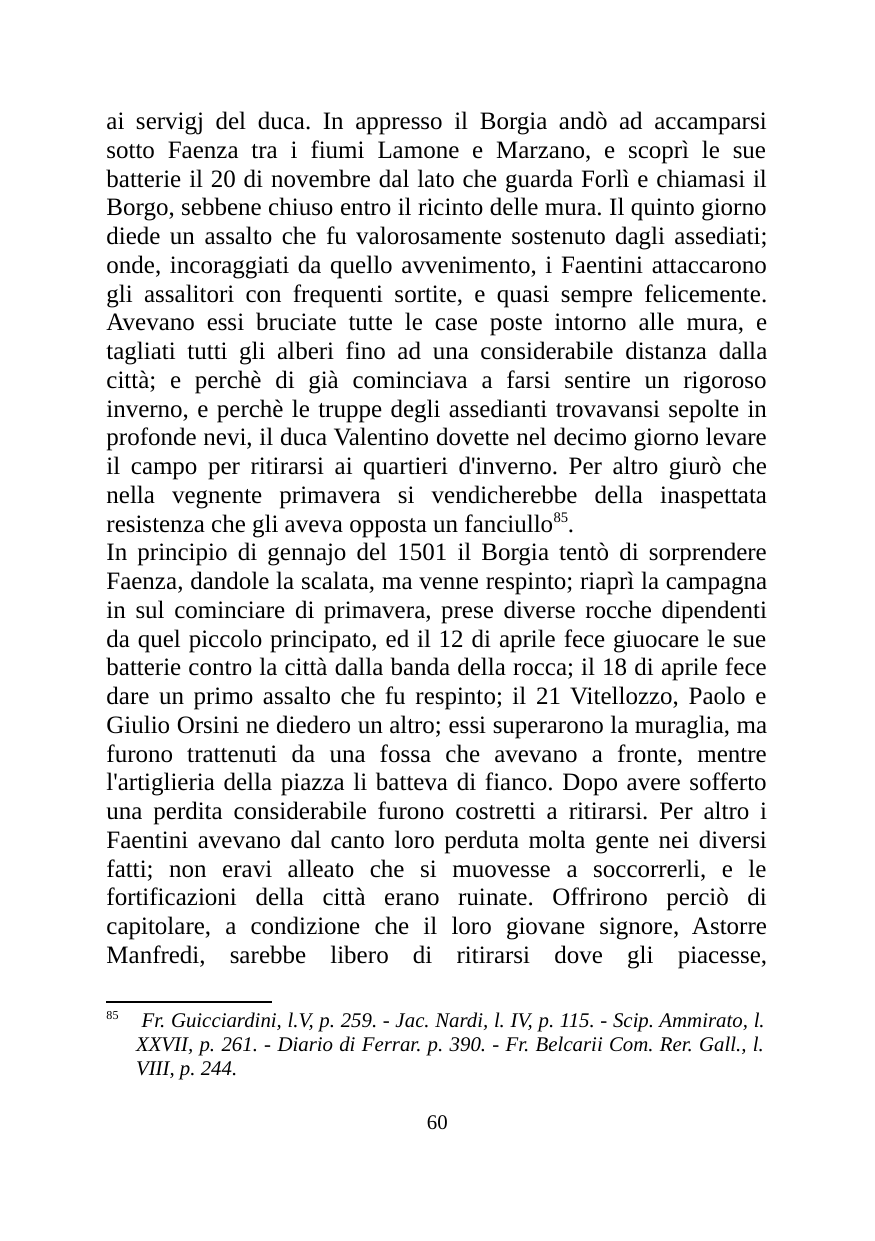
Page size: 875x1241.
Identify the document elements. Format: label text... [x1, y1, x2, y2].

text ai servigj del duca. In appresso il Borgia andò ad accamparsi sotto Faenza tra i fiumi Lamone e Marzano, e scoprì le sue batterie il 20 di novembre dal lato che guarda Forlì e chiamasi il Borgo, sebbene chiuso entro il ricinto delle mura. Il quinto giorno diede un assalto che fu valorosamente sostenuto dagli assediati; onde, incoraggiati da quello avvenimento, i Faentini attaccarono gli assalitori con frequenti sortite, e quasi sempre felicemente. Avevano essi bruciate tutte le case poste intorno alle mura, e tagliati tutti gli alberi fino ad una considerabile distanza dalla città; e perchè di già cominciava a farsi sentire un rigoroso inverno, e perchè le truppe degli assedianti trovavansi sepolte in profonde nevi, il duca Valentino dovette nel decimo giorno levare il campo per ritirarsi ai quartieri d'inverno. Per altro giurò che nella vegnente primavera si vendicherebbe della inaspettata resistenza che gli aveva opposta un fanciullo. [106, 106, 768, 537]
text In principio di gennajo del 1501 il Borgia tentò di sorprendere Faenza, dandole la scalata, ma venne respinto; riaprì la campagna in sul cominciare di primavera, prese diverse rocche dipendenti da quel piccolo principato, ed il 12 di aprile fece giuocare le sue batterie contro la città dalla banda della rocca; il 18 di aprile fece dare un primo assalto che fu respinto; il 21 Vitellozzo, Paolo e Giulio Orsini ne diedero un altro; essi superarono la muraglia, ma furono trattenuti da una fossa che avevano a fronte, mentre l'artiglieria della piazza li batteva di fianco. Dopo avere sofferto una perdita considerabile furono costretti a ritirarsi. Per altro i Faentini avevano dal canto loro perduta molta gente nei diversi fatti; non eravi alleato che si muovesse a soccorrerli, e le fortificazioni della città erano ruinate. Offrirono perciò di capitolare, a condizione che il loro giovane signore, Astorre Manfredi, sarebbe libero di ritirarsi dove gli piacesse, [106, 537, 768, 969]
text Fr. Guicciardini, l.V, p. 259. - Jac. Nardi, l. IV, p. 115. - Scip. Ammirato, l. XXVII, p. 261. - Diario di Ferrar. p. 390. - Fr. Belcarii Com. Rer. Gall., l. VIII, p. 244. [106, 1008, 768, 1080]
